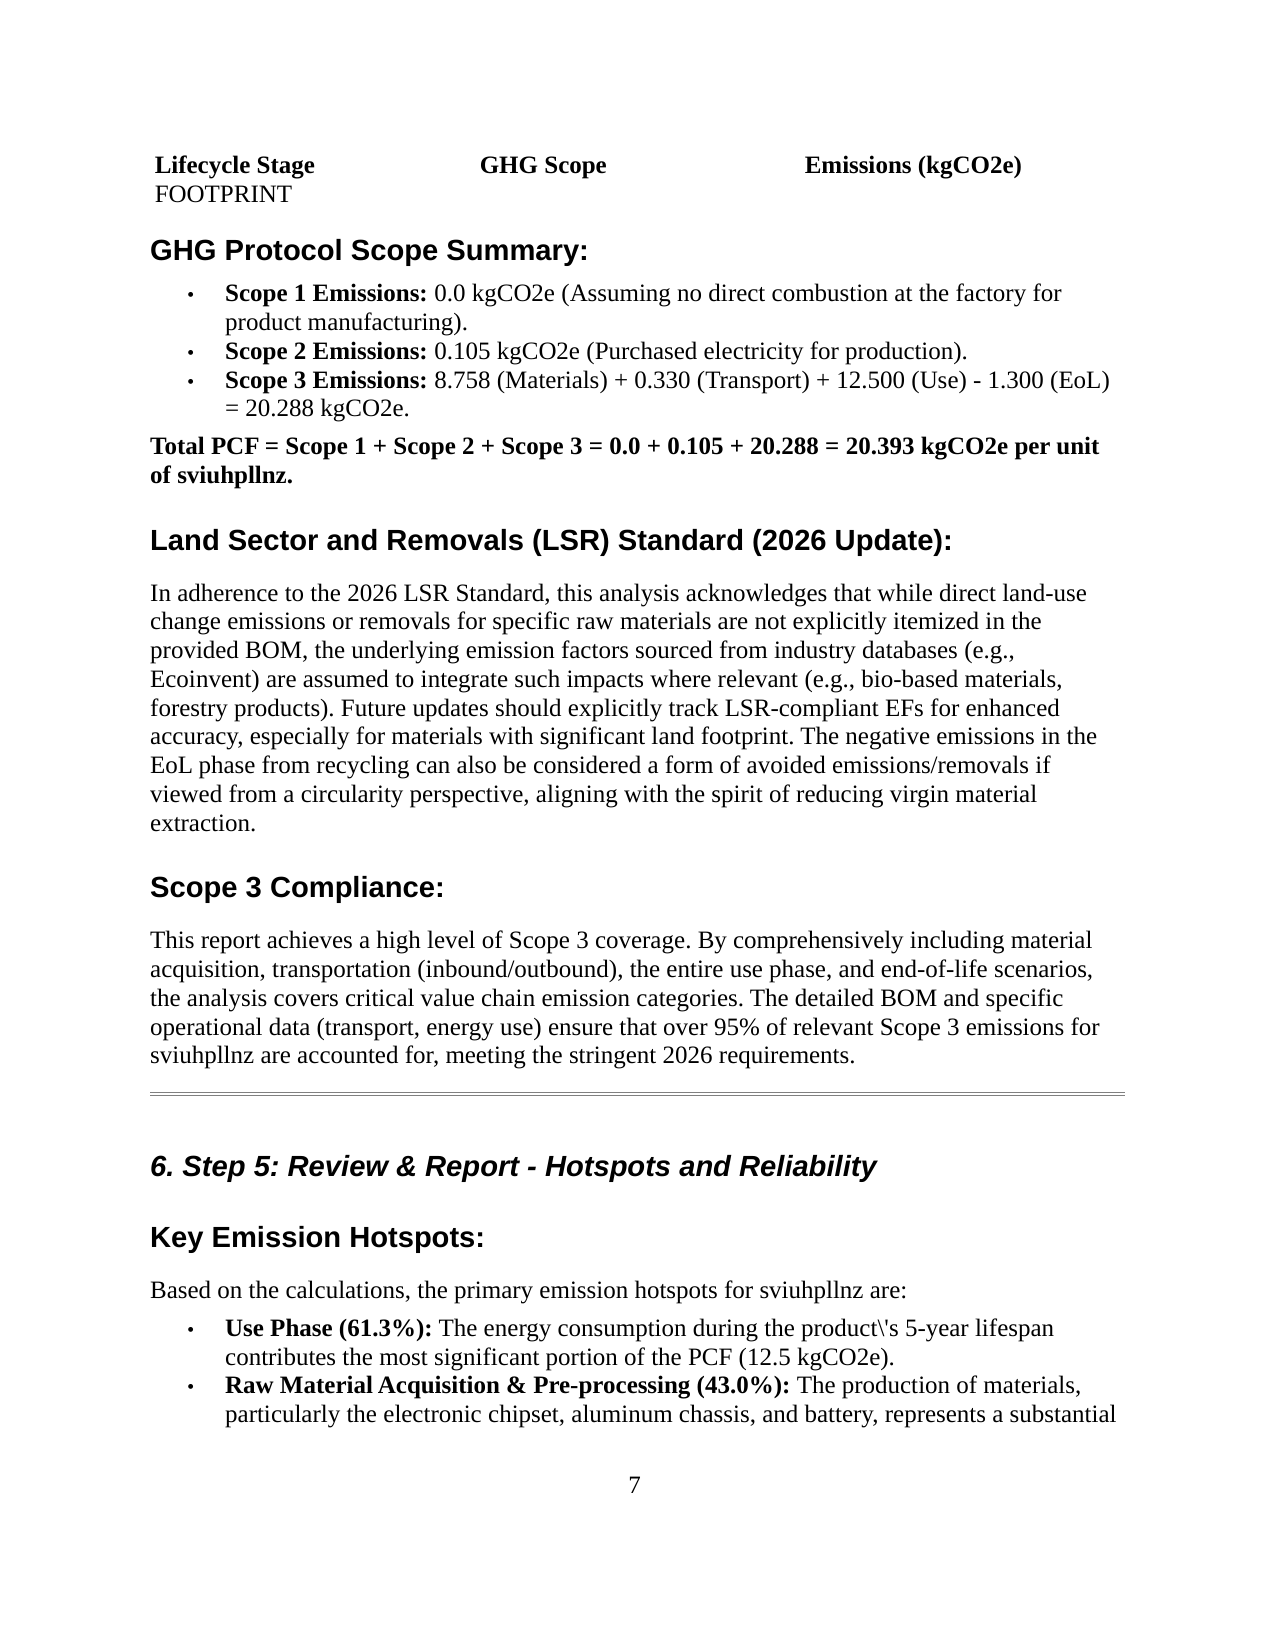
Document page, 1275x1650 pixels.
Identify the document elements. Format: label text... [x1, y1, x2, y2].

subtitle Land Sector and Removals (LSR) Standard (2026 Update): [150, 523, 1125, 556]
list Scope 3 Emissions: 8.758 (Materials) + 0.330 (Transport) + 12.500 (Use) - 1.300 (EoL) = 20.288 kgCO2e. [187, 365, 1125, 422]
table_header Emissions (kgCO2e) [800, 150, 1125, 179]
list Use Phase (61.3%): The energy consumption during the product\'s 5-year lifespan contributes the most significant portion of the PCF (12.5 kgCO2e). [187, 1313, 1125, 1371]
list Scope 2 Emissions: 0.105 kgCO2e (Purchased electricity for production). [187, 336, 1125, 365]
list Scope 1 Emissions: 0.0 kgCO2e (Assuming no direct combustion at the factory for product manufacturing). [187, 278, 1125, 336]
table_cell [800, 179, 1125, 207]
table_cell FOOTPRINT [150, 179, 475, 207]
subtitle GHG Protocol Scope Summary: [150, 232, 1125, 266]
subtitle Scope 3 Compliance: [150, 870, 1125, 904]
table_header Lifecycle Stage [150, 150, 475, 179]
text This report achieves a high level of Scope 3 coverage. By comprehensively including material acquisition, transportation (inbound/outbound), the entire use phase, and end-of-life scenarios, the analysis covers critical value chain emission categories. The detailed BOM and specific operational data (transport, energy use) ensure that over 95% of relevant Scope 3 emissions for sviuhpllnz are accounted for, meeting the stringent 2026 requirements. [150, 925, 1125, 1069]
table_cell [475, 179, 800, 207]
text Based on the calculations, the primary emission hotspots for sviuhpllnz are: [150, 1275, 1125, 1304]
subtitle 6. Step 5: Review & Report - Hotspots and Reliability [150, 1149, 1125, 1183]
text In adherence to the 2026 LSR Standard, this analysis acknowledges that while direct land-use change emissions or removals for specific raw materials are not explicitly itemized in the provided BOM, the underlying emission factors sourced from industry databases (e.g., Ecoinvent) are assumed to integrate such impacts where relevant (e.g., bio-based materials, forestry products). Future updates should explicitly track LSR-compliant EFs for enhanced accuracy, especially for materials with significant land footprint. The negative emissions in the EoL phase from recycling can also be considered a form of avoided emissions/removals if viewed from a circularity perspective, aligning with the spirit of reducing virgin material extraction. [150, 578, 1125, 836]
text Total PCF = Scope 1 + Scope 2 + Scope 3 = 0.0 + 0.105 + 20.288 = 20.393 kgCO2e per unit of sviuhpllnz. [150, 431, 1125, 489]
subtitle Key Emission Hotspots: [150, 1220, 1125, 1254]
list Raw Material Acquisition & Pre-processing (43.0%): The production of materials, particularly the electronic chipset, aluminum chassis, and battery, represents a substantial [187, 1371, 1125, 1428]
table_header GHG Scope [475, 150, 800, 179]
